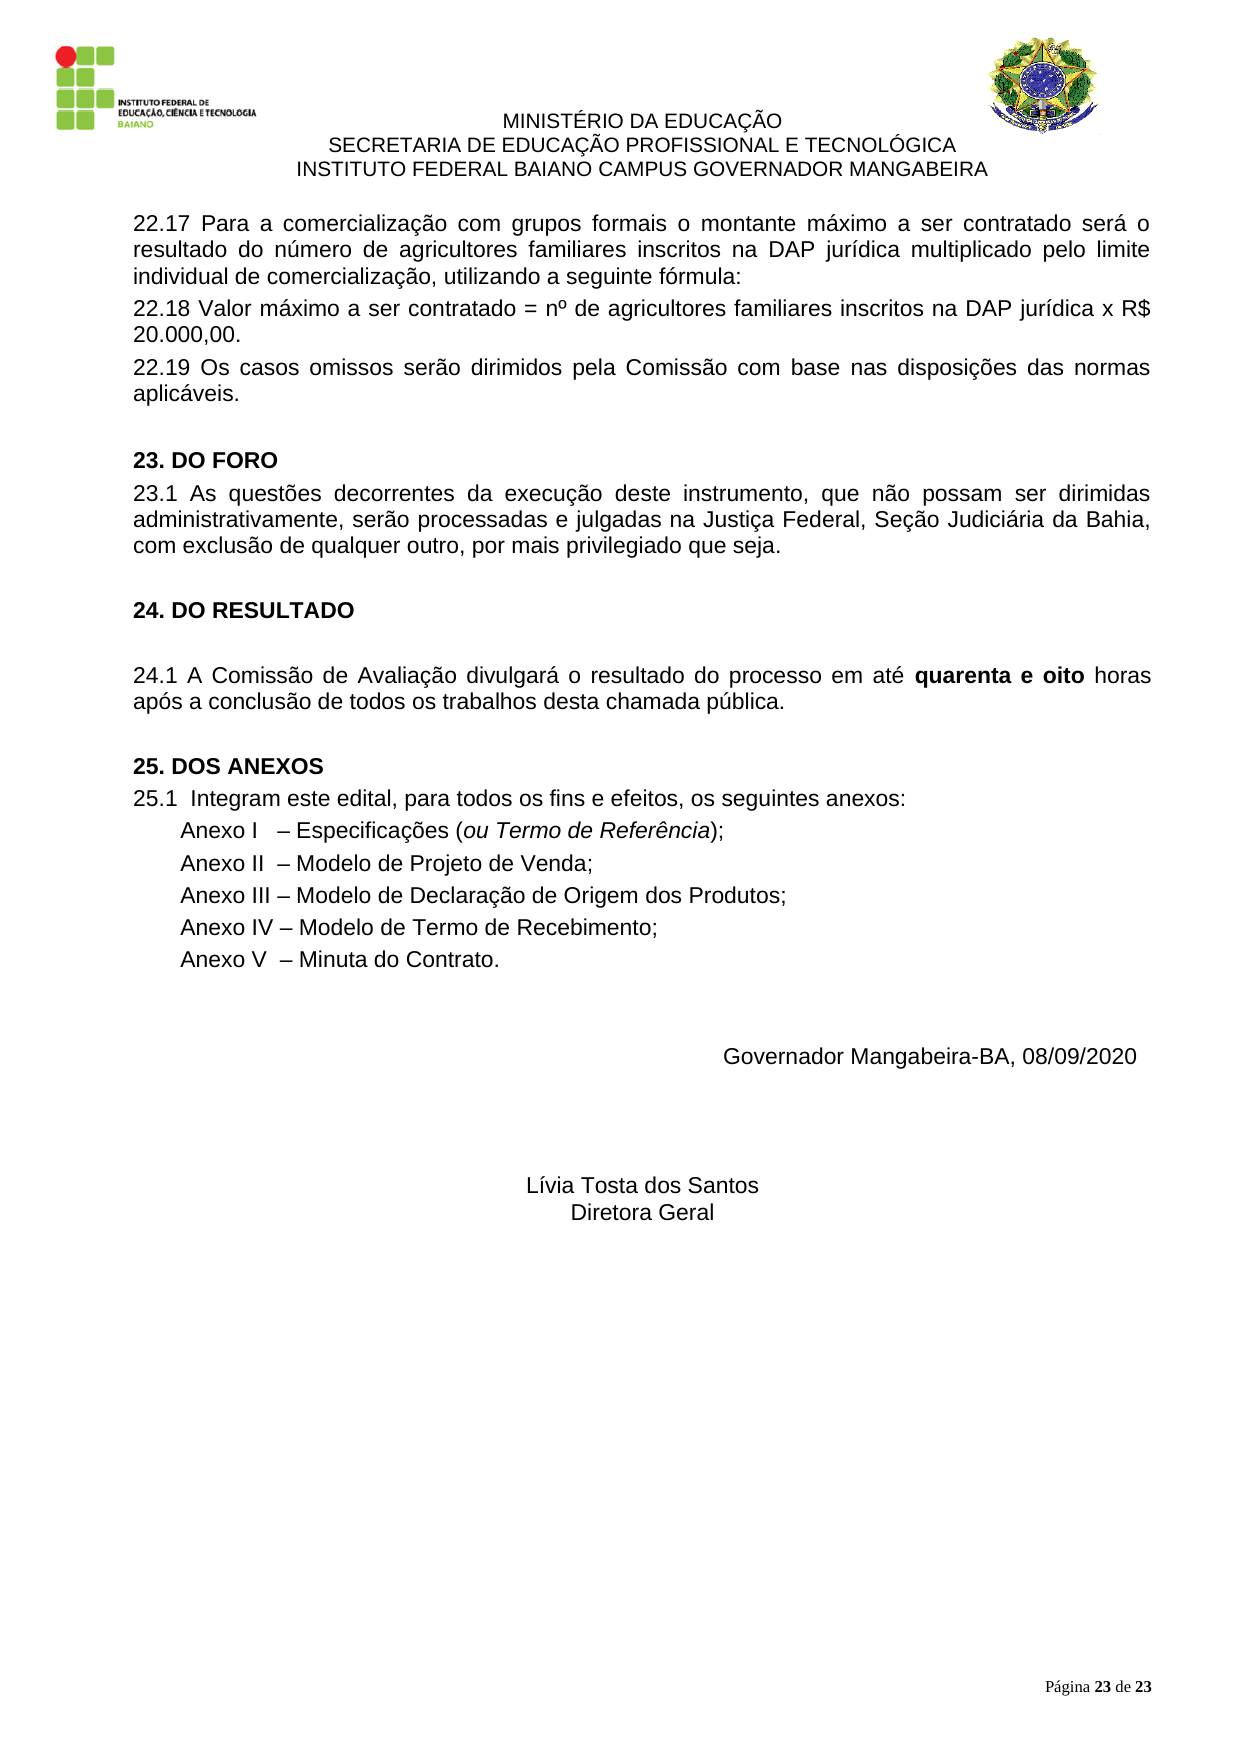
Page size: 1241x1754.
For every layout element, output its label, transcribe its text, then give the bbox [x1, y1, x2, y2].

list Anexo II – Modelo de Projeto de Venda; [180, 849, 1152, 876]
list Anexo I – Especificações (ou Termo de Referência); [180, 817, 1152, 843]
list 22.17 Para a comercialização com grupos formais o montante máximo a ser contratado será o resultado do número de agricultores familiares inscritos na DAP jurídica multiplicado pelo limite individual de comercialização, utilizando a seguinte fórmula: [62, 210, 1152, 289]
list 22.18 Valor máximo a ser contratado = nº de agricultores familiares inscritos na DAP jurídica x R$ 20.000,00. [133, 295, 1152, 348]
list Anexo V – Minuta do Contrato. [180, 946, 1152, 973]
list Anexo IV – Modelo de Termo de Recebimento; [180, 914, 1152, 940]
text 24.1 A Comissão de Avaliação divulgará o resultado do processo em até quarenta e oito horas após a conclusão de todos os trabalhos desta chamada pública. [133, 662, 1152, 714]
text 24. DO RESULTADO [133, 597, 1152, 623]
text Lívia Tosta dos Santos [133, 1172, 1152, 1199]
text 25. DOS ANEXOS [133, 753, 1152, 779]
list 23.1 As questões decorrentes da execução deste instrumento, que não possam ser dirimidas administrativamente, serão processadas e julgadas na Justiça Federal, Seção Judiciária da Bahia, com exclusão de qualquer outro, por mais privilegiado que seja. [133, 480, 1152, 559]
list 22.19 Os casos omissos serão dirimidos pela Comissão com base nas disposições das normas aplicáveis. [133, 354, 1152, 406]
subtitle 23. DO FORO [62, 447, 1152, 474]
list 25.1 Integram este edital, para todos os fins e efeitos, os seguintes anexos: [133, 785, 1152, 811]
text Governador Mangabeira-BA, 08/09/2020 [133, 1043, 1152, 1069]
list Anexo III – Modelo de Declaração de Origem dos Produtos; [180, 882, 1152, 908]
text Diretora Geral [133, 1199, 1152, 1225]
